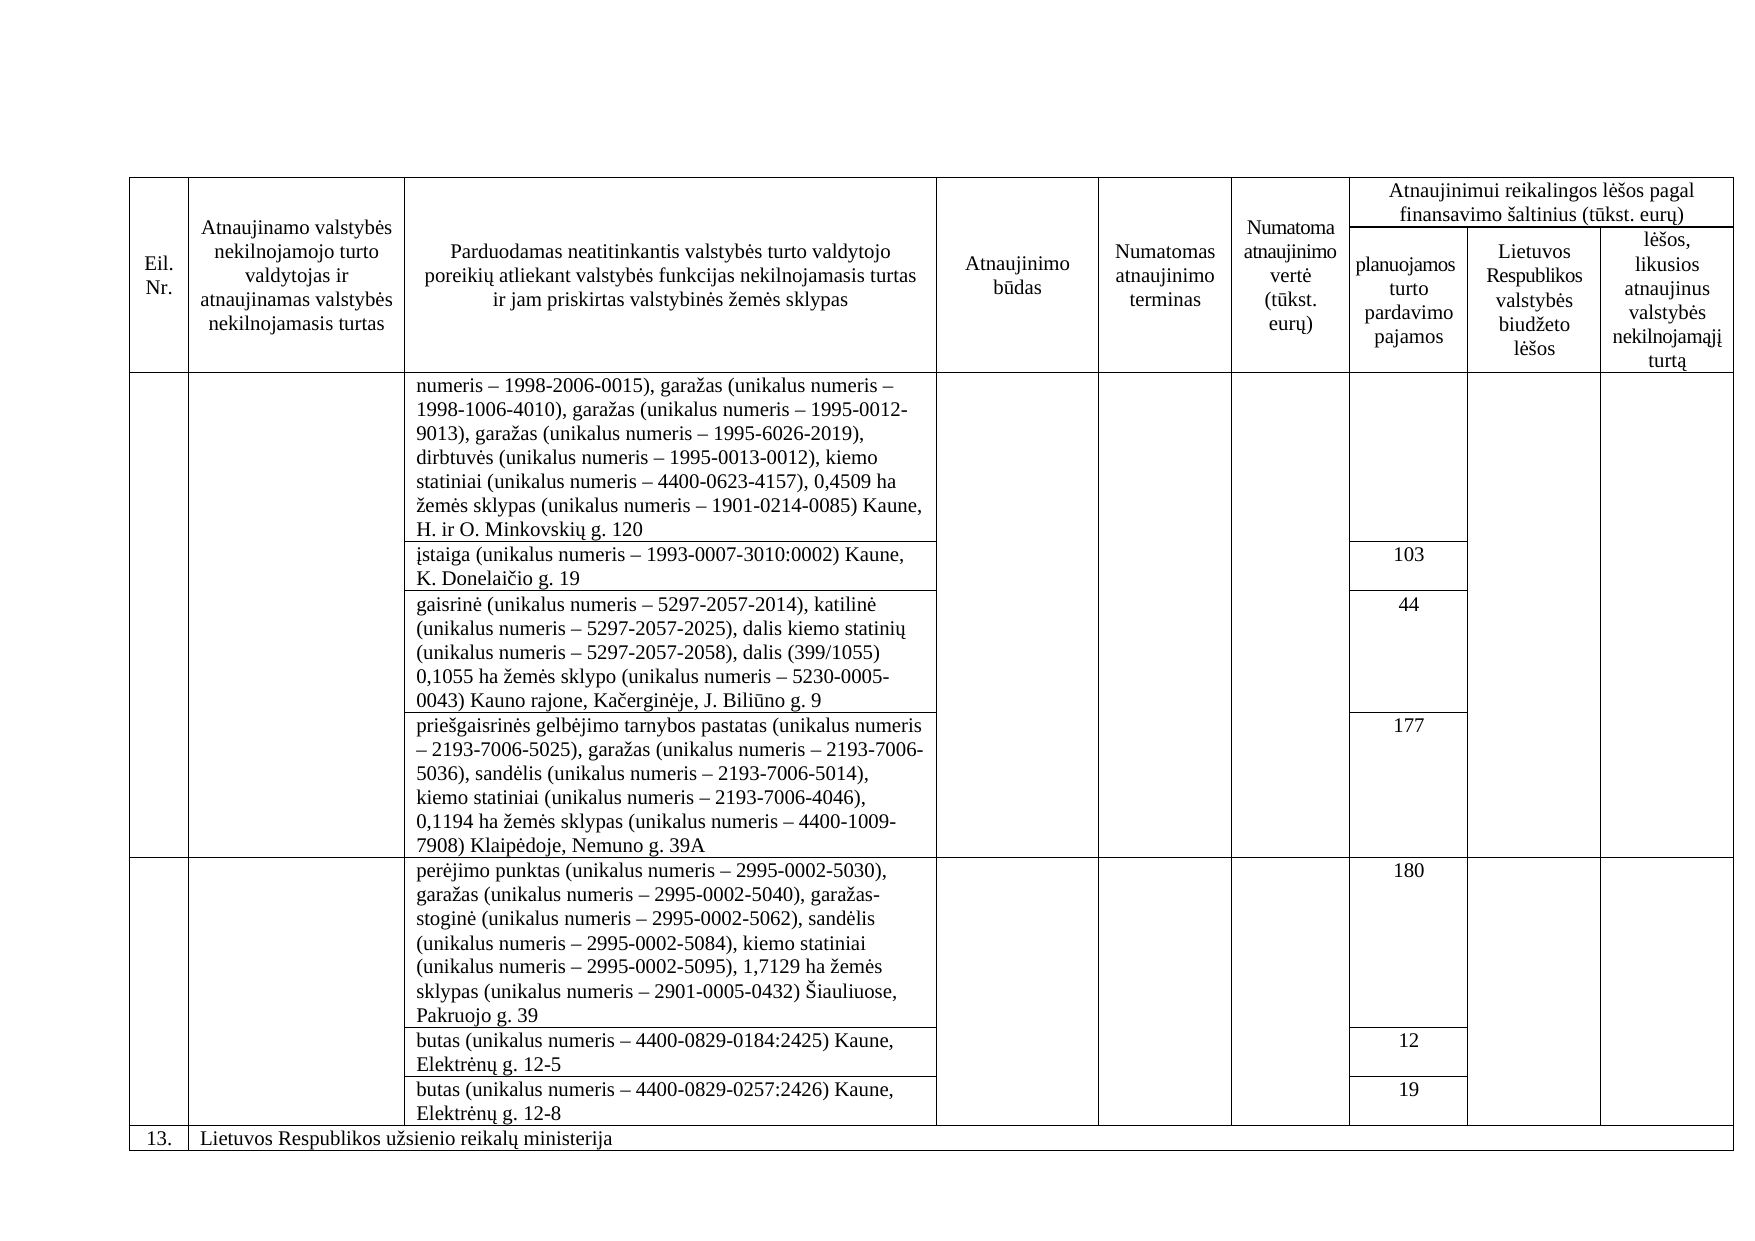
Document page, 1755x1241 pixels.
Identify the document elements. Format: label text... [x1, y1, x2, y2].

table_header Atnaujinimui reikalingos lėšos pagal finansavimo šaltinius (tūkst. eurų) [1350, 178, 1733, 226]
table_cell planuojamos turto pardavimo pajamos [1350, 228, 1467, 372]
table_cell Lietuvos Respublikos valstybės biudžeto lėšos [1468, 228, 1600, 372]
table_cell 180 [1350, 858, 1467, 1027]
table_cell priešgaisrinės gelbėjimo tarnybos pastatas (unikalus numeris – 2193-7006-5025), garažas (unikalus numeris – 2193-7006-5036), sandėlis (unikalus numeris – 2193-7006-5014), kiemo statiniai (unikalus numeris – 2193-7006-4046), 0,1194 ha žemės sklypas (unikalus numeris – 4400-1009-7908) Klaipėdoje, Nemuno g. 39A [405, 713, 936, 857]
table_cell lėšos, likusios atnaujinus valstybės nekilnojamąjį turtą [1601, 228, 1733, 372]
table_cell įstaiga (unikalus numeris – 1993-0007-3010:0002) Kaune, K. Donelaičio g. 19 [405, 542, 936, 590]
table_cell [130, 858, 188, 1125]
table_header Numatomas atnaujinimo terminas [1099, 178, 1231, 372]
table_cell [189, 373, 404, 857]
table_cell [1099, 858, 1231, 1125]
table_cell [1232, 373, 1349, 857]
table_cell [1232, 858, 1349, 1125]
table_cell Lietuvos Respublikos užsienio reikalų ministerija [189, 1126, 1733, 1150]
table_cell [1350, 373, 1467, 541]
table_cell [189, 858, 404, 1125]
table_cell [1601, 373, 1733, 857]
table_header Numatoma atnaujinimo vertė (tūkst. eurų) [1232, 178, 1349, 372]
table_cell [1601, 858, 1733, 1125]
table_cell gaisrinė (unikalus numeris – 5297-2057-2014), katilinė (unikalus numeris – 5297-2057-2025), dalis kiemo statinių (unikalus numeris – 5297-2057-2058), dalis (399/1055) 0,1055 ha žemės sklypo (unikalus numeris – 5230-0005-0043) Kauno rajone, Kačerginėje, J. Biliūno g. 9 [405, 591, 936, 712]
table_header Parduodamas neatitinkantis valstybės turto valdytojo poreikių atliekant valstybės funkcijas nekilnojamasis turtas ir jam priskirtas valstybinės žemės sklypas [405, 178, 936, 372]
table_cell perėjimo punktas (unikalus numeris – 2995-0002-5030), garažas (unikalus numeris – 2995-0002-5040), garažas-stoginė (unikalus numeris – 2995-0002-5062), sandėlis (unikalus numeris – 2995-0002-5084), kiemo statiniai (unikalus numeris – 2995-0002-5095), 1,7129 ha žemės sklypas (unikalus numeris – 2901-0005-0432) Šiauliuose, Pakruojo g. 39 [405, 858, 936, 1027]
table_cell [130, 373, 188, 857]
table_cell 103 [1350, 542, 1467, 590]
table_cell 177 [1350, 713, 1467, 857]
table_header Atnaujinimo būdas [937, 178, 1098, 372]
table_cell [937, 373, 1098, 857]
table_cell numeris – 1998-2006-0015), garažas (unikalus numeris – 1998-1006-4010), garažas (unikalus numeris – 1995-0012-9013), garažas (unikalus numeris – 1995-6026-2019), dirbtuvės (unikalus numeris – 1995-0013-0012), kiemo statiniai (unikalus numeris – 4400-0623-4157), 0,4509 ha žemės sklypas (unikalus numeris – 1901-0214-0085) Kaune, H. ir O. Minkovskių g. 120 [405, 373, 936, 541]
table_cell butas (unikalus numeris – 4400-0829-0184:2425) Kaune, Elektrėnų g. 12-5 [405, 1028, 936, 1076]
table_cell 13. [130, 1126, 188, 1150]
table_header Atnaujinamo valstybės nekilnojamojo turto valdytojas ir atnaujinamas valstybės nekilnojamasis turtas [189, 178, 404, 372]
table_cell [937, 858, 1098, 1125]
table_cell 19 [1350, 1077, 1467, 1125]
table_cell [1468, 858, 1600, 1125]
table_cell [1468, 373, 1600, 857]
table_cell [1099, 373, 1231, 857]
table_header Eil. Nr. [130, 178, 188, 372]
table_cell 44 [1350, 591, 1467, 712]
table_cell 12 [1350, 1028, 1467, 1076]
table_cell butas (unikalus numeris – 4400-0829-0257:2426) Kaune, Elektrėnų g. 12-8 [405, 1077, 936, 1125]
